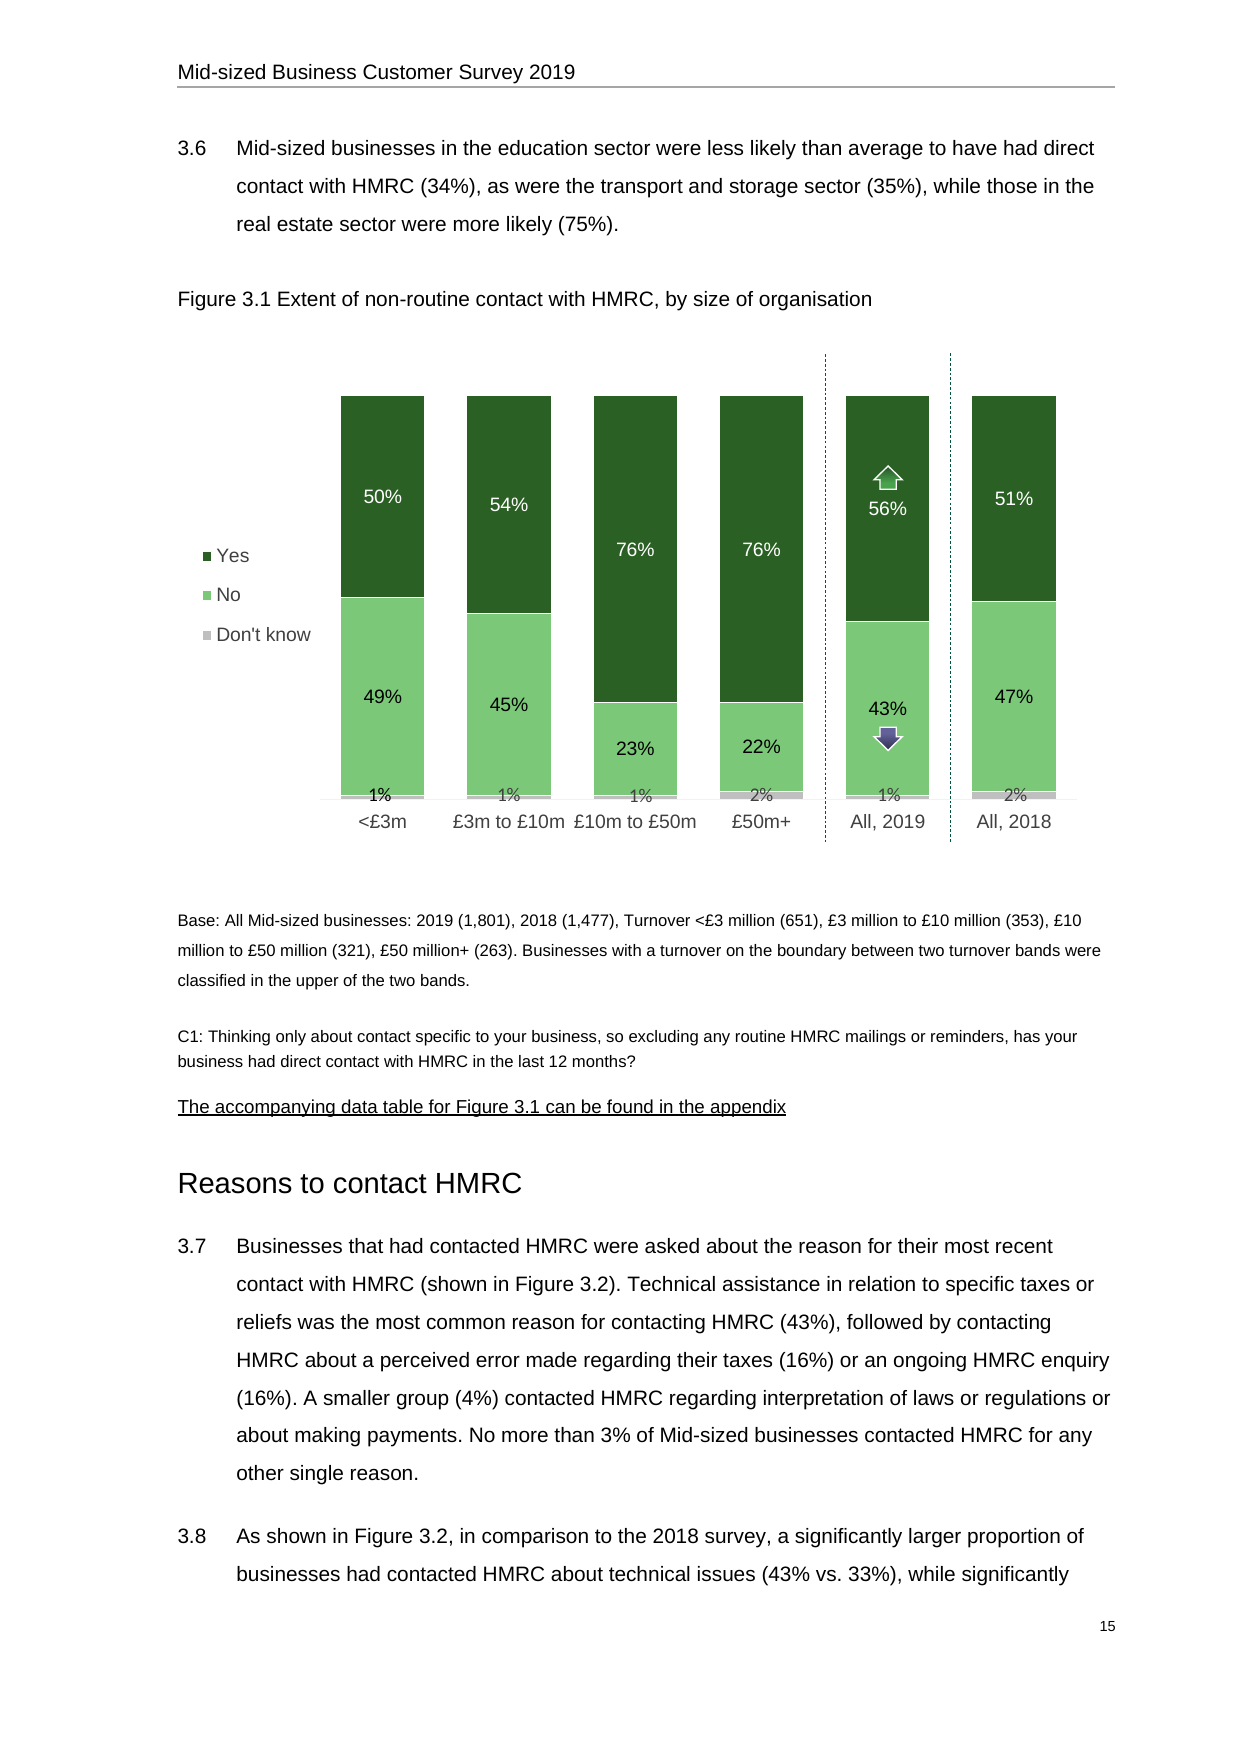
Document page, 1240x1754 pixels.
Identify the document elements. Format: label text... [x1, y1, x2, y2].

list Mid-sized businesses in the education sector were less likely than average to have had direct contact with HMRC (34%), as were the transport and storage sector (35%), while those in the real estate sector were more likely (75%). [177, 136, 1115, 243]
list As shown in Figure 3.2, in comparison to the 2018 survey, a significantly larger proportion of businesses had contacted HMRC about technical issues (43% vs. 33%), while significantly [177, 1524, 1115, 1593]
subtitle Reasons to contact HMRC [177, 1166, 1115, 1209]
list Businesses that had contacted HMRC were asked about the reason for their most recent contact with HMRC (shown in Figure 3.2). Technical assistance in relation to specific taxes or reliefs was the most common reason for contacting HMRC (43%), followed by contacting HMRC about a perceived error made regarding their taxes (16%) or an ongoing HMRC enquiry (16%). A smaller group (4%) contacted HMRC regarding interpretation of laws or regulations or about making payments. No more than 3% of Mid-sized businesses contacted HMRC for any other single reason. [177, 1234, 1115, 1493]
text The accompanying data table for Figure 3.1 can be found in the appendix [177, 1096, 1115, 1123]
text Base: All Mid-sized businesses: 2019 (1,801), 2018 (1,477), Turnover <£3 million (651), £3 million to £10 million (353), £10 million to £50 million (321), £50 million+ (263). Businesses with a turnover on the boundary between two turnover bands were classified in the upper of the two bands. [177, 911, 1115, 996]
text C1: Thinking only about contact specific to your business, so excluding any routine HMRC mailings or reminders, has your business had direct contact with HMRC in the last 12 months? [177, 1026, 1115, 1076]
subtitle Figure 3.1 Extent of non-routine contact with HMRC, by size of organisation [177, 287, 1115, 311]
